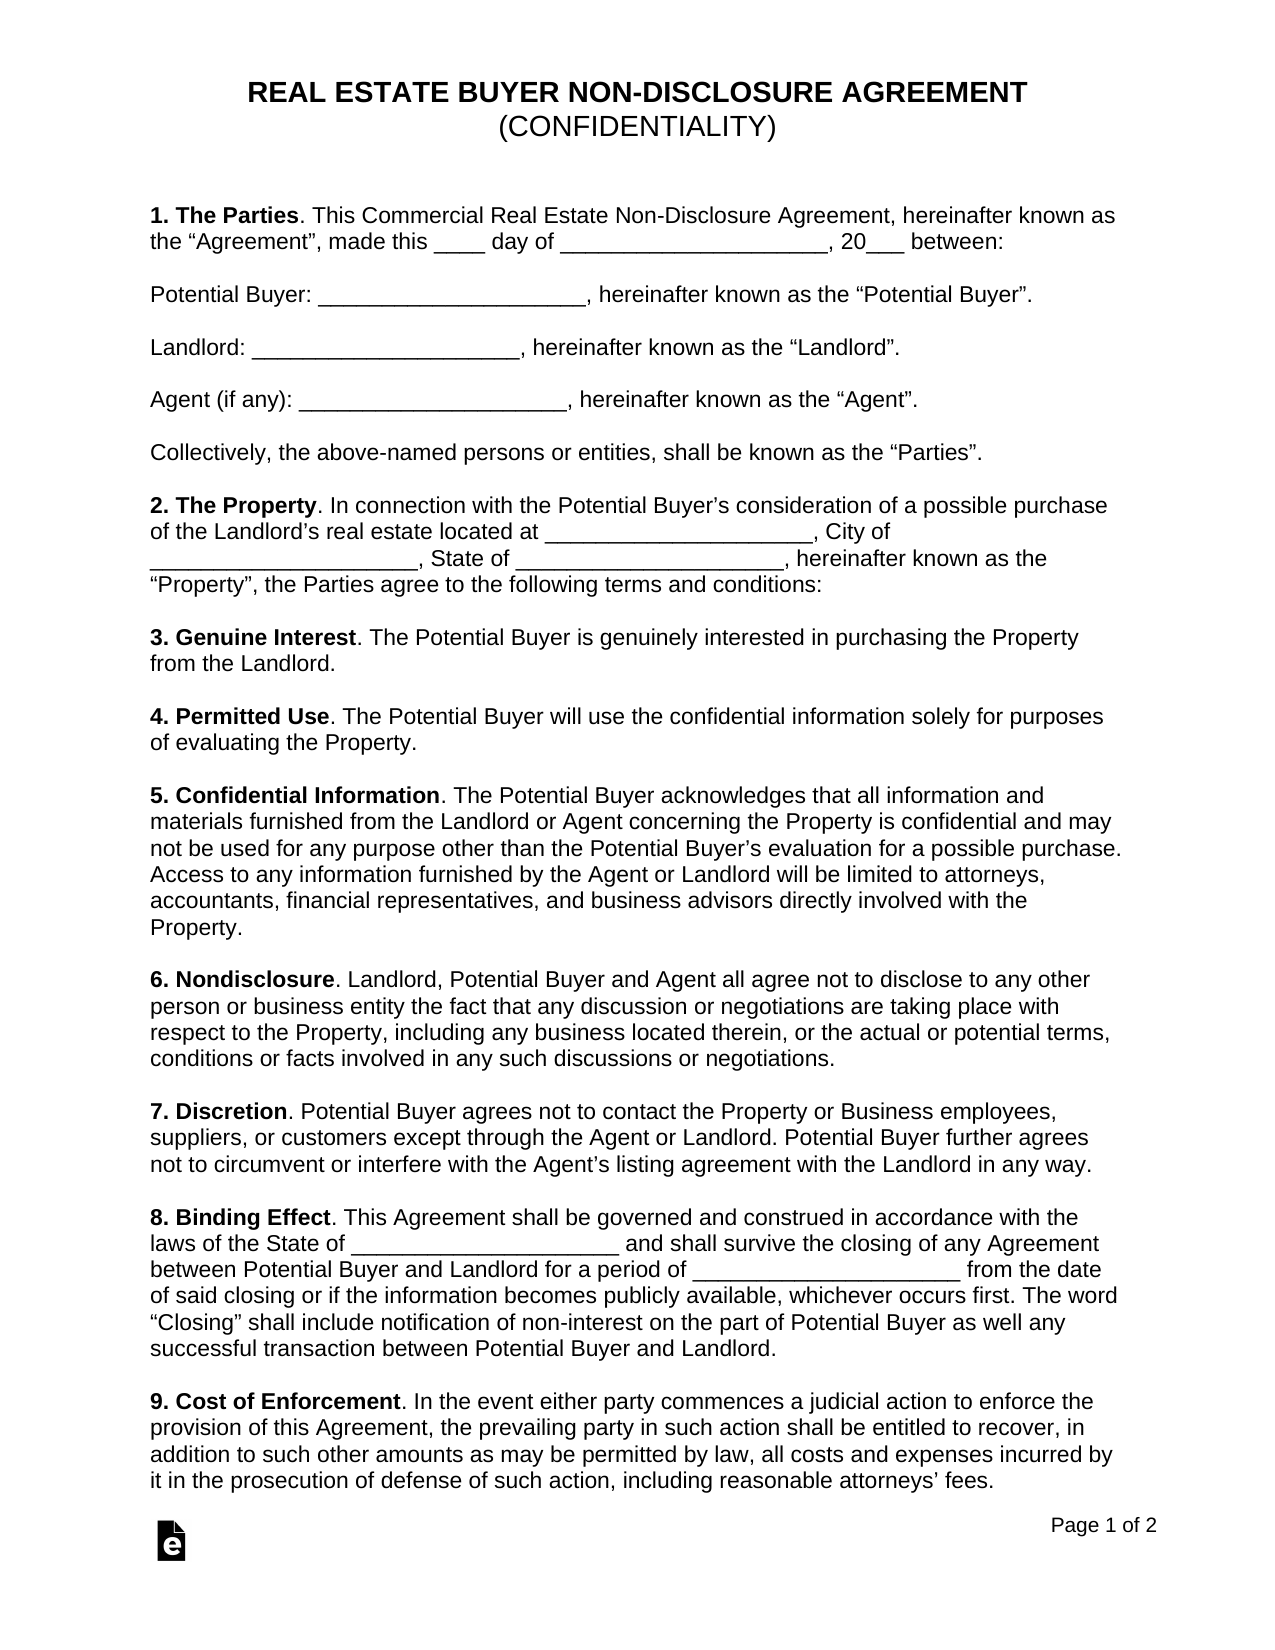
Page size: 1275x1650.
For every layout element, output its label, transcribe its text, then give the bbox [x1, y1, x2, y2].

text Landlord: _____________________, hereinafter known as the “Landlord”. [150, 334, 1125, 360]
text Potential Buyer: _____________________, hereinafter known as the “Potential Buyer”. [150, 281, 1125, 307]
text 8. Binding Effect. This Agreement shall be governed and construed in accordance with the laws of the State of _____________________ and shall survive the closing of any Agreement between Potential Buyer and Landlord for a period of _____________________ from the date of said closing or if the information becomes publicly available, whichever occurs first. The word “Closing” shall include notification of non-interest on the part of Potential Buyer as well any successful transaction between Potential Buyer and Landlord. [150, 1203, 1125, 1362]
text Collectively, the above-named persons or entities, shall be known as the “Parties”. [150, 439, 1125, 466]
subtitle REAL ESTATE BUYER NON-DISCLOSURE AGREEMENT [150, 75, 1125, 108]
text 4. Permitted Use. The Potential Buyer will use the confidential information solely for purposes of evaluating the Property. [150, 703, 1125, 755]
text 9. Cost of Enforcement. In the event either party commences a judicial action to enforce the provision of this Agreement, the prevailing party in such action shall be entitled to recover, in addition to such other amounts as may be permitted by law, all costs and expenses incurred by it in the prosecution of defense of such action, including reasonable attorneys’ fees. [150, 1388, 1125, 1493]
text 1. The Parties. This Commercial Real Estate Non-Disclosure Agreement, hereinafter known as the “Agreement”, made this ____ day of _____________________, 20___ between: [150, 202, 1125, 255]
text 3. Genuine Interest. The Potential Buyer is genuinely interested in purchasing the Property from the Landlord. [150, 624, 1125, 676]
text 6. Nondisclosure. Landlord, Potential Buyer and Agent all agree not to disclose to any other person or business entity the fact that any discussion or negotiations are taking place with respect to the Property, including any business located therein, or the actual or potential terms, conditions or facts involved in any such discussions or negotiations. [150, 966, 1125, 1072]
text 2. The Property. In connection with the Potential Buyer’s consideration of a possible purchase of the Landlord’s real estate located at _____________________, City of _____________________, State of _____________________, hereinafter known as the “Property”, the Parties agree to the following terms and conditions: [150, 492, 1125, 597]
text 7. Discretion. Potential Buyer agrees not to contact the Property or Business employees, suppliers, or customers except through the Agent or Landlord. Potential Buyer further agrees not to circumvent or interfere with the Agent’s listing agreement with the Landlord in any way. [150, 1098, 1125, 1177]
text Agent (if any): _____________________, hereinafter known as the “Agent”. [150, 386, 1125, 413]
text (CONFIDENTIALITY) [150, 108, 1125, 142]
text 5. Confidential Information. The Potential Buyer acknowledges that all information and materials furnished from the Landlord or Agent concerning the Property is confidential and may not be used for any purpose other than the Potential Buyer’s evaluation for a possible purchase. Access to any information furnished by the Agent or Landlord will be limited to attorneys, accountants, financial representatives, and business advisors directly involved with the Property. [150, 782, 1125, 940]
